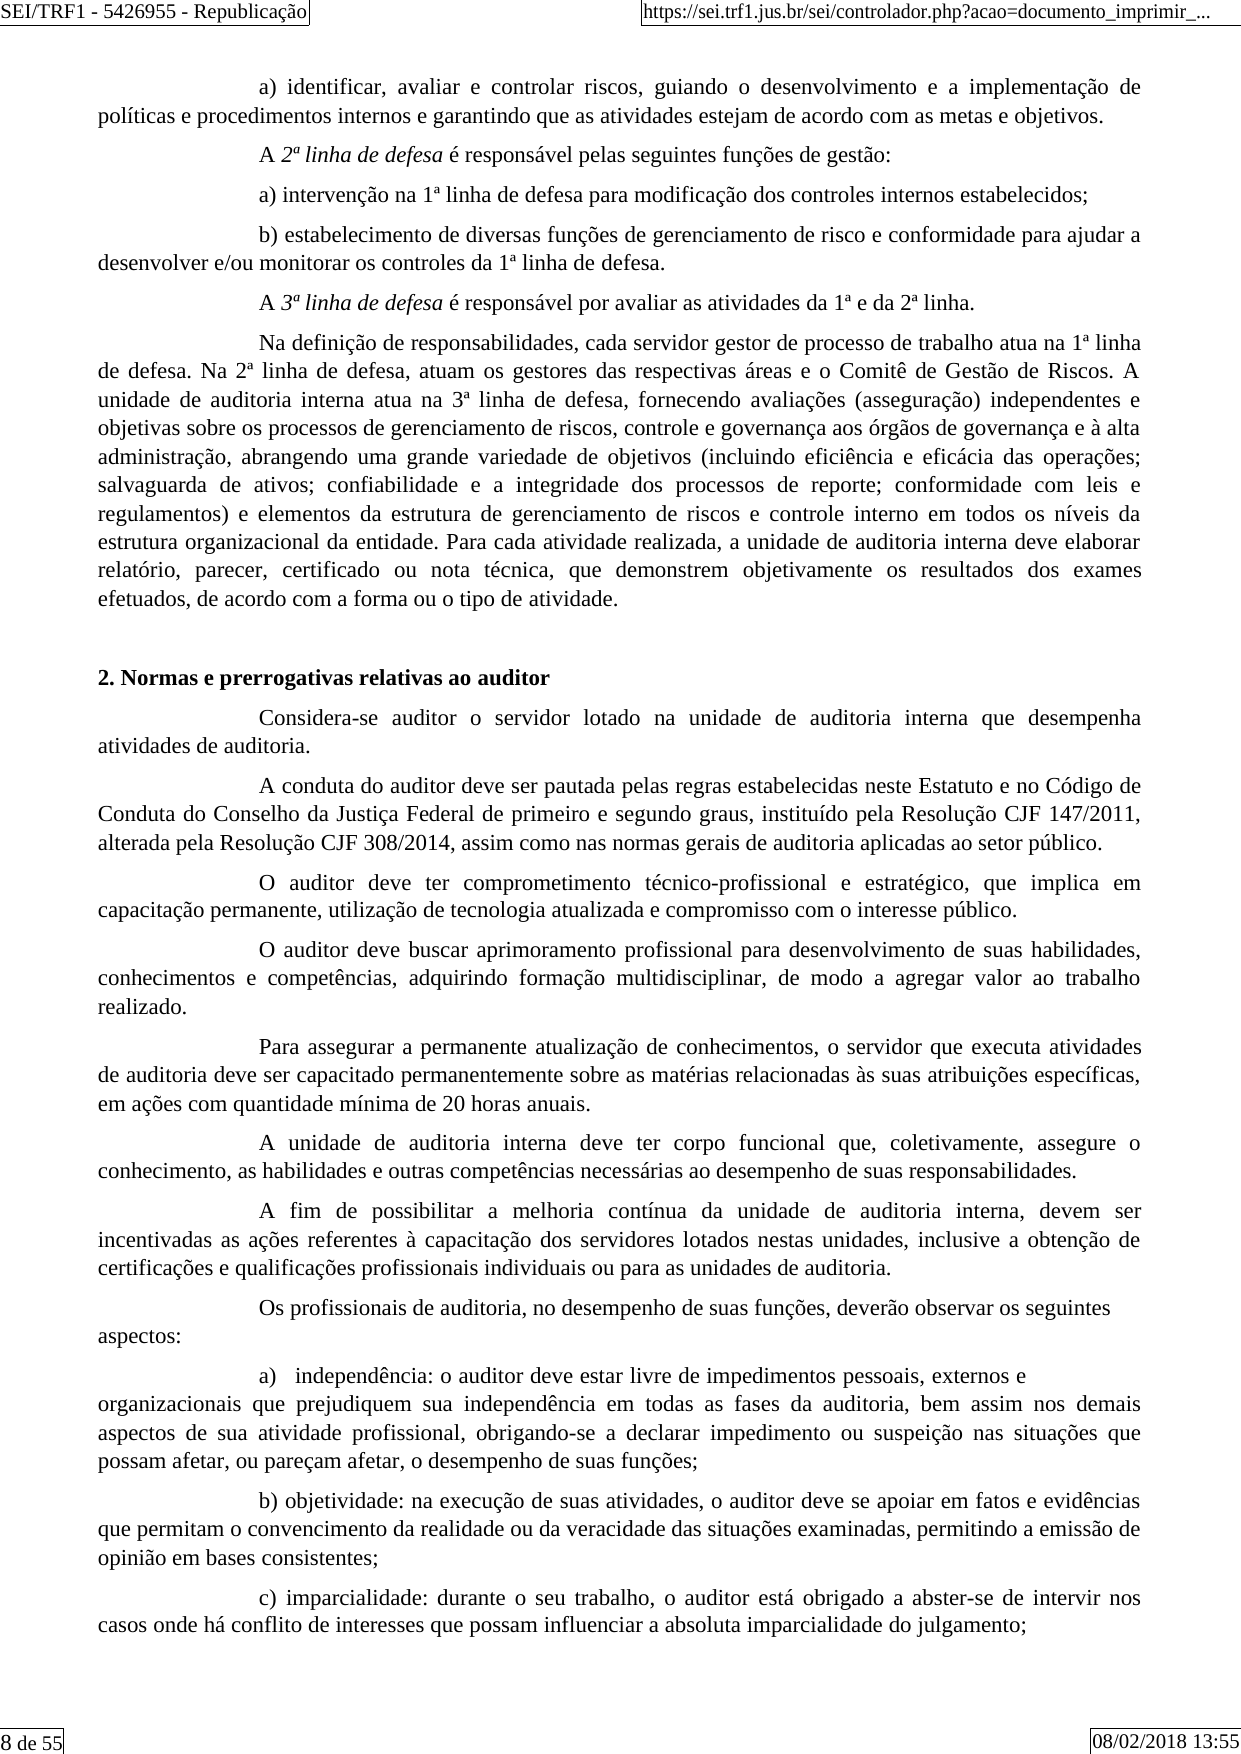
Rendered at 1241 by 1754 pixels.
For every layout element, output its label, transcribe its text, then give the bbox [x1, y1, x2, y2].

subtitle Normas e prerrogativas relativas ao auditor [98, 664, 1169, 690]
text Para assegurar a permanente atualização de conhecimentos, o servidor que executa atividades de auditoria deve ser capacitado permanentemente sobre as matérias relacionadas às suas atribuições específicas, em ações com quantidade mínima de 20 horas anuais. [98, 1033, 1143, 1116]
list objetividade: na execução de suas atividades, o auditor deve se apoiar em fatos e evidências que permitam o convencimento da realidade ou da veracidade das situações examinadas, permitindo a emissão de opinião em bases consistentes; [98, 1487, 1143, 1570]
list independência: o auditor deve estar livre de impedimentos pessoais, externos e [258, 1362, 1169, 1388]
text A conduta do auditor deve ser pautada pelas regras estabelecidas neste Estatuto e no Código de Conduta do Conselho da Justiça Federal de primeiro e segundo graus, instituído pela Resolução CJF 147/2011, alterada pela Resolução CJF 308/2014, assim como nas normas gerais de auditoria aplicadas ao setor público. [98, 772, 1143, 855]
text A 3ª linha de defesa é responsável por avaliar as atividades da 1ª e da 2ª linha. [259, 289, 1169, 316]
text A 2ª linha de defesa é responsável pelas seguintes funções de gestão: [259, 141, 1169, 168]
list intervenção na 1ª linha de defesa para modificação dos controles internos estabelecidos; [258, 181, 1169, 208]
text Os profissionais de auditoria, no desempenho de suas funções, deverão observar os seguintes [259, 1294, 1169, 1320]
list imparcialidade: durante o seu trabalho, o auditor está obrigado a abster-se de intervir nos casos onde há conflito de interesses que possam influenciar a absoluta imparcialidade do julgamento; [98, 1584, 1143, 1638]
text Considera-se auditor o servidor lotado na unidade de auditoria interna que desempenha atividades de auditoria. [98, 704, 1143, 758]
text A fim de possibilitar a melhoria contínua da unidade de auditoria interna, devem ser incentivadas as ações referentes à capacitação dos servidores lotados nestas unidades, inclusive a obtenção de certificações e qualificações profissionais individuais ou para as unidades de auditoria. [98, 1197, 1143, 1281]
text organizacionais que prejudiquem sua independência em todas as fases da auditoria, bem assim nos demais aspectos de sua atividade profissional, obrigando-se a declarar impedimento ou suspeição nas situações que possam afetar, ou pareçam afetar, o desempenho de suas funções; [98, 1391, 1143, 1474]
text A unidade de auditoria interna deve ter corpo funcional que, coletivamente, assegure o conhecimento, as habilidades e outras competências necessárias ao desempenho de suas responsabilidades. [98, 1129, 1143, 1184]
list estabelecimento de diversas funções de gerenciamento de risco e conformidade para ajudar a desenvolver e/ou monitorar os controles da 1ª linha de defesa. [98, 221, 1143, 276]
text a) identificar, avaliar e controlar riscos, guiando o desenvolvimento e a implementação de políticas e procedimentos internos e garantindo que as atividades estejam de acordo com as metas e objetivos. [98, 73, 1143, 128]
text O auditor deve buscar aprimoramento profissional para desenvolvimento de suas habilidades, conhecimentos e competências, adquirindo formação multidisciplinar, de modo a agregar valor ao trabalho realizado. [98, 936, 1143, 1019]
text Na definição de responsabilidades, cada servidor gestor de processo de trabalho atua na 1ª linha de defesa. Na 2ª linha de defesa, atuam os gestores das respectivas áreas e o Comitê de Gestão de Riscos. A unidade de auditoria interna atua na 3ª linha de defesa, fornecendo avaliações (asseguração) independentes e objetivas sobre os processos de gerenciamento de riscos, controle e governança aos órgãos de governança e à alta administração, abrangendo uma grande variedade de objetivos (incluindo eficiência e eficácia das operações; salvaguarda de ativos; confiabilidade e a integridade dos processos de reporte; conformidade com leis e regulamentos) e elementos da estrutura de gerenciamento de riscos e controle interno em todos os níveis da estrutura organizacional da entidade. Para cada atividade realizada, a unidade de auditoria interna deve elaborar relatório, parecer, certificado ou nota técnica, que demonstrem objetivamente os resultados dos exames efetuados, de acordo com a forma ou o tipo de atividade. [98, 329, 1143, 611]
text O auditor deve ter comprometimento técnico-profissional e estratégico, que implica em capacitação permanente, utilização de tecnologia atualizada e compromisso com o interesse público. [98, 869, 1142, 923]
text aspectos: [98, 1322, 1169, 1349]
